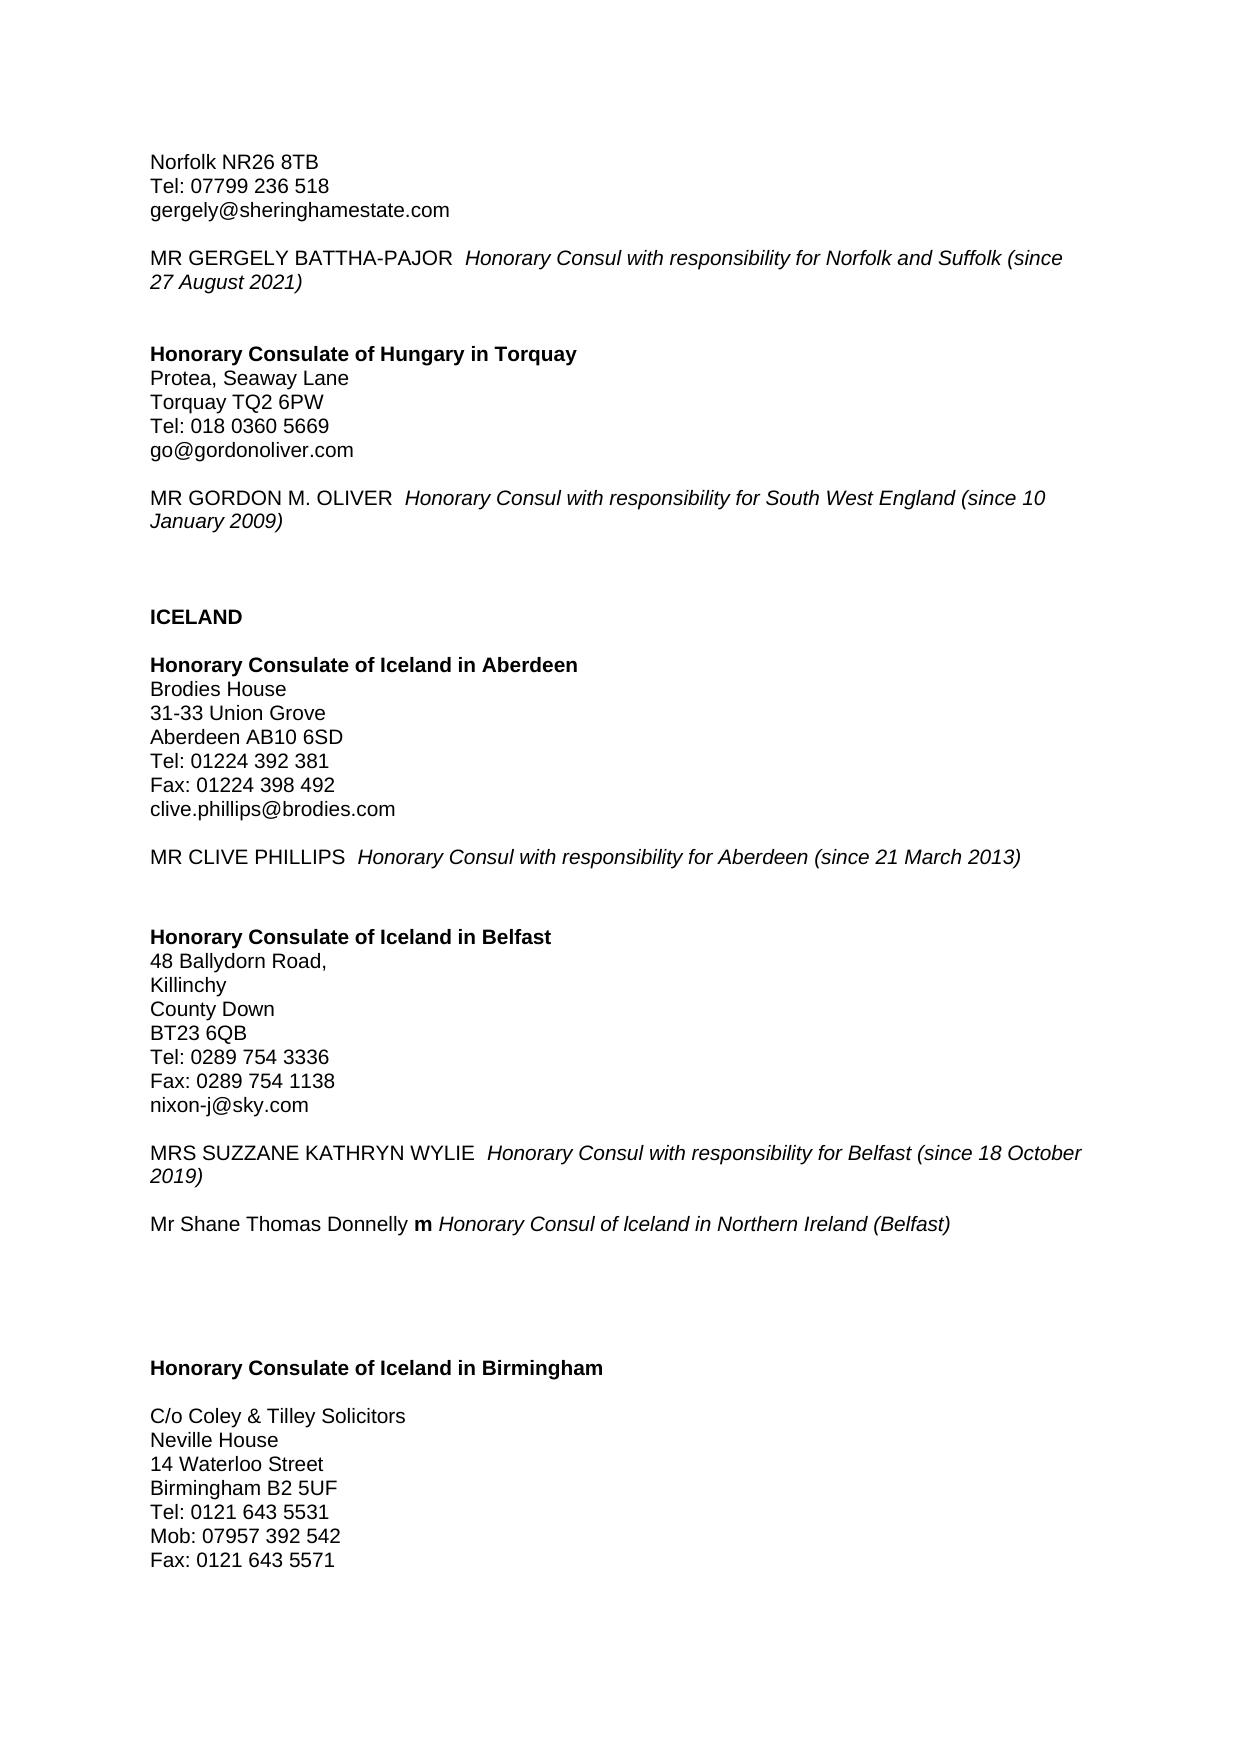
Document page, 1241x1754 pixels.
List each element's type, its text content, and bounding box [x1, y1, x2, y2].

text Mr Shane Thomas Donnelly m Honorary Consul of lceland in Northern Ireland (Belfast) [150, 1212, 1090, 1236]
text 31-33 Union Grove [150, 701, 1090, 725]
text Honorary Consulate of Iceland in Belfast [150, 925, 1090, 949]
text clive.phillips@brodies.com [150, 797, 1090, 821]
text go@gordonoliver.com [150, 437, 1090, 461]
text ICELAND [150, 605, 1090, 629]
text Tel: 0121 643 5531 [150, 1500, 1090, 1524]
text Birmingham B2 5UF [150, 1476, 1090, 1500]
text Tel: 07799 236 518 [150, 174, 1090, 198]
text Fax: 0121 643 5571 [150, 1548, 1090, 1572]
text MR GORDON M. OLIVER Honorary Consul with responsibility for South West England (since 10 January 2009) [150, 485, 1090, 533]
text Tel: 01224 392 381 [150, 749, 1090, 773]
text Honorary Consulate of Iceland in Aberdeen [150, 653, 1090, 677]
text Tel: 018 0360 5669 [150, 413, 1090, 437]
text 14 Waterloo Street [150, 1452, 1090, 1476]
text Killinchy [150, 973, 1090, 997]
text Norfolk NR26 8TB [150, 150, 1090, 174]
text Fax: 01224 398 492 [150, 773, 1090, 797]
text Honorary Consulate of Hungary in Torquay [150, 342, 1090, 366]
text Protea, Seaway Lane [150, 366, 1090, 389]
text MRS SUZZANE KATHRYN WYLIE Honorary Consul with responsibility for Belfast (since 18 October 2019) [150, 1140, 1090, 1188]
text BT23 6QB [150, 1021, 1090, 1044]
text MR GERGELY BATTHA-PAJOR Honorary Consul with responsibility for Norfolk and Suffolk (since 27 August 2021) [150, 246, 1090, 294]
text MR CLIVE PHILLIPS Honorary Consul with responsibility for Aberdeen (since 21 March 2013) [150, 845, 1090, 869]
text Honorary Consulate of Iceland in Birmingham [150, 1356, 1090, 1380]
text gergely@sheringhamestate.com [150, 198, 1090, 222]
text Fax: 0289 754 1138 [150, 1068, 1090, 1092]
text C/o Coley & Tilley Solicitors [150, 1404, 1090, 1428]
text Brodies House [150, 677, 1090, 701]
text Torquay TQ2 6PW [150, 389, 1090, 413]
text Neville House [150, 1428, 1090, 1452]
text Aberdeen AB10 6SD [150, 725, 1090, 749]
text nixon-j@sky.com [150, 1092, 1090, 1116]
text Tel: 0289 754 3336 [150, 1044, 1090, 1068]
text County Down [150, 997, 1090, 1021]
text 48 Ballydorn Road, [150, 949, 1090, 973]
text Mob: 07957 392 542 [150, 1524, 1090, 1548]
